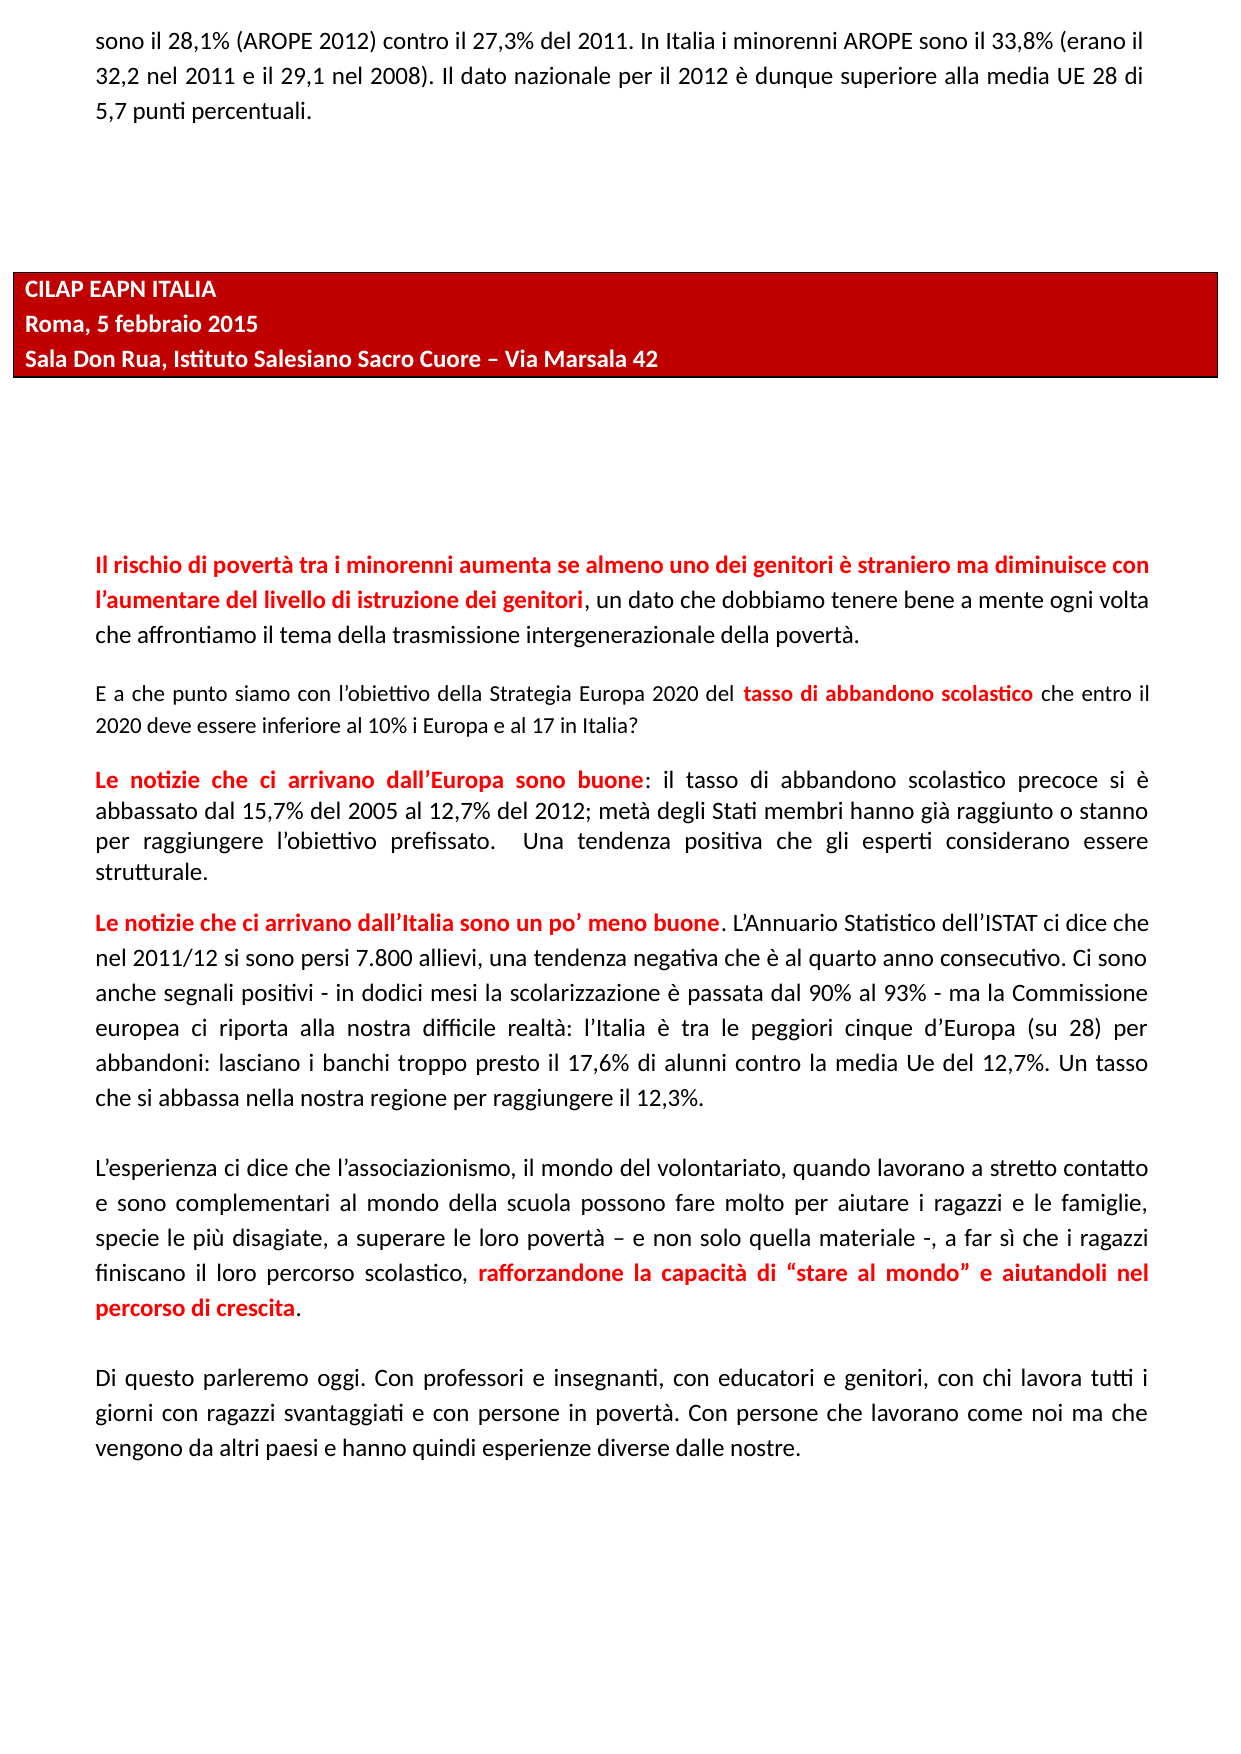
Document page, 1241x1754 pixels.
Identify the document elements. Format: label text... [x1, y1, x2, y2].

table_header CILAP EAPN ITALIA Roma, 5 febbraio 2015 Sala Don Rua, Istituto Salesiano Sacro Cuore – Via Marsala 42 [14, 273, 1217, 376]
table_header Il rischio di povertà tra i minorenni aumenta se almeno uno dei genitori è straniero ma diminuisce con l’aumentare del livello di istruzione dei genitori, un dato che dobbiamo tenere bene a mente ogni volta che affrontiamo il tema della trasmissione intergenerazionale della povertà. E a che punto siamo con l’obiettivo della Strategia Europa 2020 del tasso di abbandono scolastico che entro il 2020 deve essere inferiore al 10% i Europa e al 17 in Italia? Le notizie che ci arrivano dall’Europa sono buone: il tasso di abbandono scolastico precoce si è abbassato dal 15,7% del 2005 al 12,7% del 2012; metà degli Stati membri hanno già raggiunto o stanno per raggiungere l’obiettivo prefissato. Una tendenza positiva che gli esperti considerano essere strutturale. Le notizie che ci arrivano dall’Italia sono un po’ meno buone. L’Annuario Statistico dell’ISTAT ci dice che nel 2011/12 si sono persi 7.800 allievi, una tendenza negativa che è al quarto anno consecutivo. Ci sono anche segnali positivi - in dodici mesi la scolarizzazione è passata dal 90% al 93% - ma la Commissione europea ci riporta alla nostra difficile realtà: l’Italia è tra le peggiori cinque d’Europa (su 28) per abbandoni: lasciano i banchi troppo presto il 17,6% di alunni contro la media Ue del 12,7%. Un tasso che si abbassa nella nostra regione per raggiungere il 12,3%. L’esperienza ci dice che l’associazionismo, il mondo del volontariato, quando lavorano a stretto contatto e sono complementari al mondo della scuola possono fare molto per aiutare i ragazzi e le famiglie, specie le più disagiate, a superare le loro povertà – e non solo quella materiale -, a far sì che i ragazzi finiscano il loro percorso scolastico, rafforzandone la capacità di “stare al mondo” e aiutandoli nel percorso di crescita. Di questo parleremo oggi. Con professori e insegnanti, con educatori e genitori, con chi lavora tutti i giorni con ragazzi svantaggiati e con persone in povertà. Con persone che lavorano come noi ma che vengono da altri paesi e hanno quindi esperienze diverse dalle nostre. [83, 489, 1161, 1498]
table_header sono il 28,1% (AROPE 2012) contro il 27,3% del 2011. In Italia i minorenni AROPE sono il 33,8% (erano il 32,2 nel 2011 e il 29,1 nel 2008). Il dato nazionale per il 2012 è dunque superiore alla media UE 28 di 5,7 punti percentuali. [83, 25, 1158, 160]
